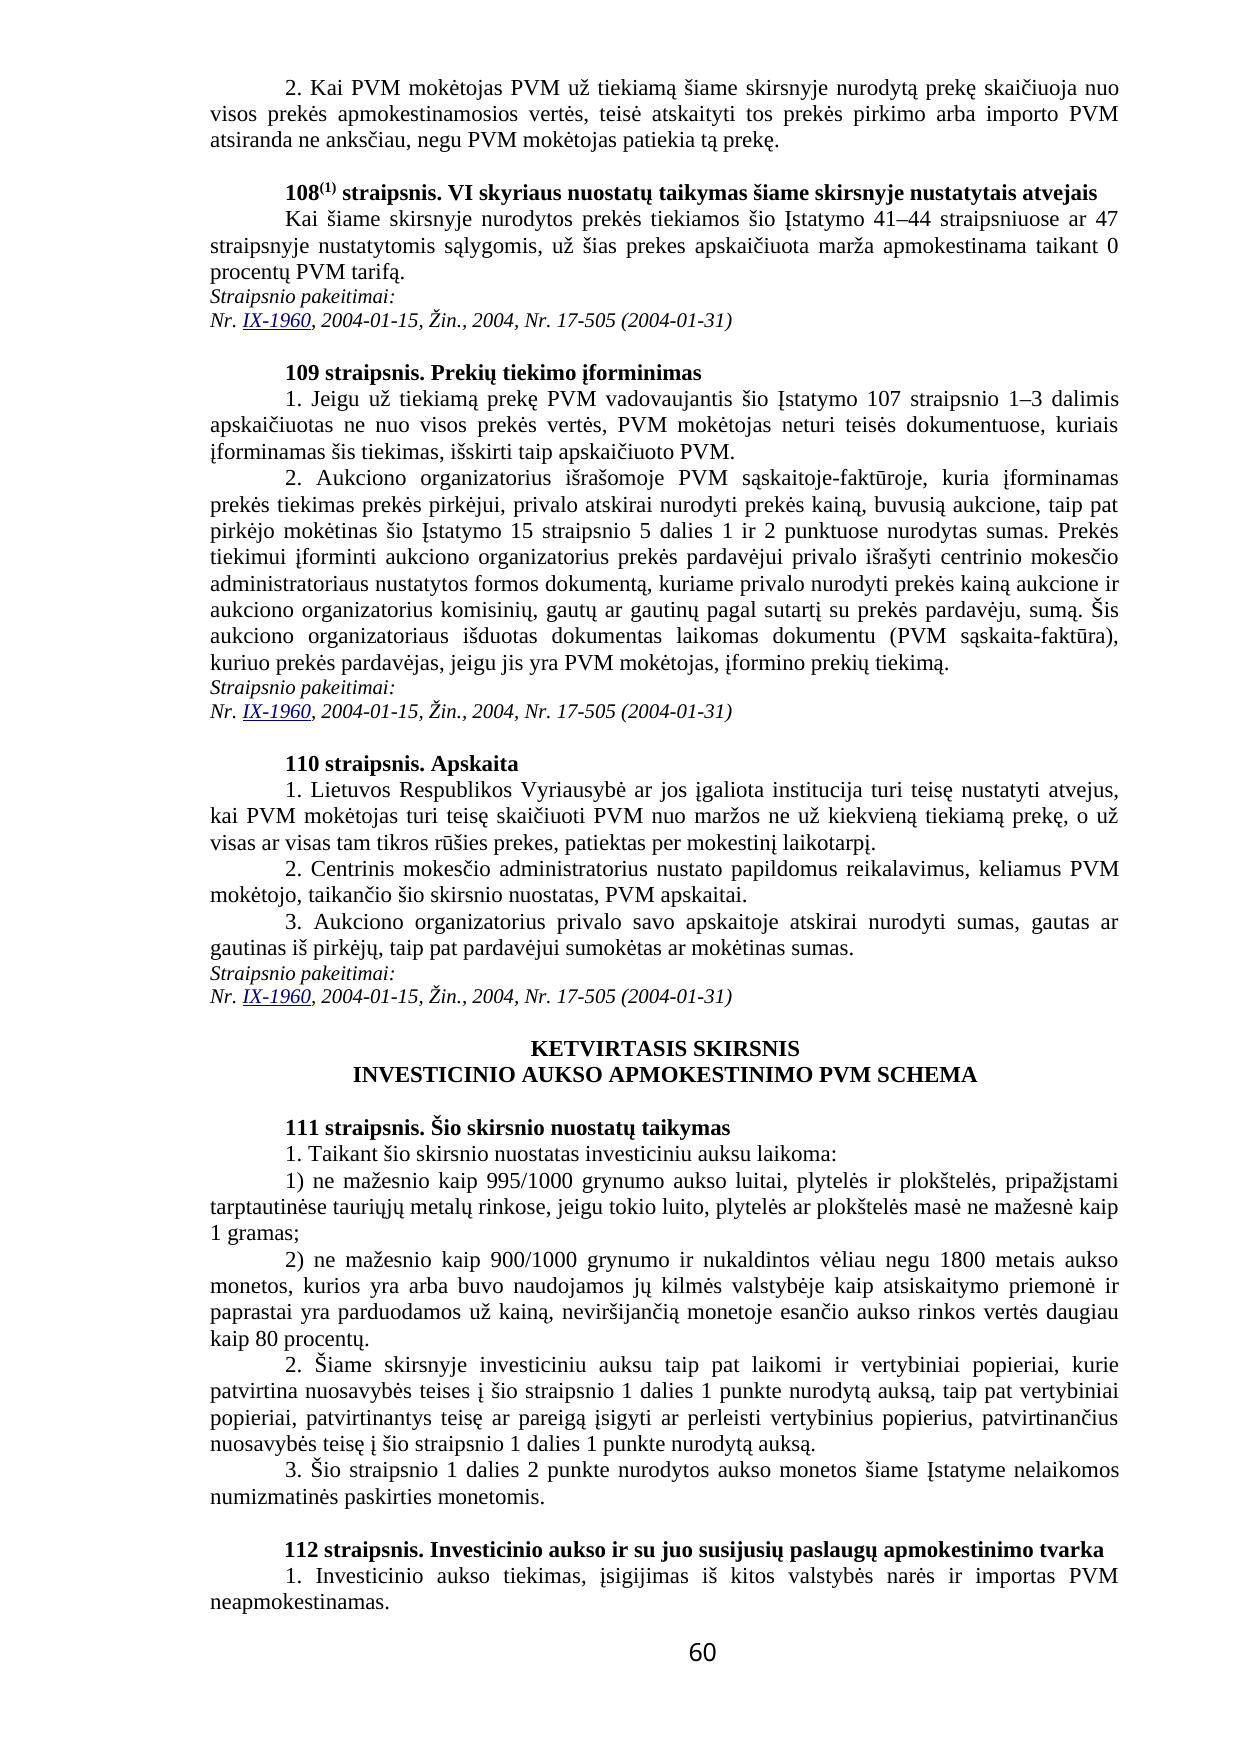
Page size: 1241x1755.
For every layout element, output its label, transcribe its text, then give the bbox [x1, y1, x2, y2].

text 108(1) straipsnis. VI skyriaus nuostatų taikymas šiame skirsnyje nustatytais atvejais [285, 179, 1120, 205]
text Kai šiame skirsnyje nurodytos prekės tiekiamos šio Įstatymo 41–44 straipsniuose ar 47 straipsnyje nustatytomis sąlygomis, už šias prekes apskaičiuota marža apmokestinama taikant 0 procentų PVM tarifą. [210, 205, 1120, 284]
text Straipsnio pakeitimai: [210, 960, 1120, 984]
text 112 straipsnis. Investicinio aukso ir su juo susijusių paslaugų apmokestinimo tvarka [210, 1536, 1120, 1562]
text Nr. IX-1960, 2004-01-15, Žin., 2004, Nr. 17-505 (2004-01-31) [210, 984, 1120, 1008]
text Nr. IX-1960, 2004-01-15, Žin., 2004, Nr. 17-505 (2004-01-31) [210, 308, 1120, 332]
text 3. Šio straipsnio 1 dalies 2 punkte nurodytos aukso monetos šiame Įstatyme nelaikomos numizmatinės paskirties monetomis. [210, 1457, 1120, 1509]
text 1. Investicinio aukso tiekimas, įsigijimas iš kitos valstybės narės ir importas PVM neapmokestinamas. [210, 1562, 1120, 1615]
text 2. Centrinis mokesčio administratorius nustato papildomus reikalavimus, keliamus PVM mokėtojo, taikančio šio skirsnio nuostatas, PVM apskaitai. [210, 855, 1120, 908]
text 1. Lietuvos Respublikos Vyriausybė ar jos įgaliota institucija turi teisę nustatyti atvejus, kai PVM mokėtojas turi teisę skaičiuoti PVM nuo maržos ne už kiekvieną tiekiamą prekę, o už visas ar visas tam tikros rūšies prekes, patiektas per mokestinį laikotarpį. [210, 776, 1120, 855]
text INVESTICINIO AUKSO APMOKESTINIMO PVM SCHEMA [210, 1061, 1120, 1088]
text 2. Aukciono organizatorius išrašomoje PVM sąskaitoje-faktūroje, kuria įforminamas prekės tiekimas prekės pirkėjui, privalo atskirai nurodyti prekės kainą, buvusią aukcione, taip pat pirkėjo mokėtinas šio Įstatymo 15 straipsnio 5 dalies 1 ir 2 punktuose nurodytas sumas. Prekės tiekimui įforminti aukciono organizatorius prekės pardavėjui privalo išrašyti centrinio mokesčio administratoriaus nustatytos formos dokumentą, kuriame privalo nurodyti prekės kainą aukcione ir aukciono organizatorius komisinių, gautų ar gautinų pagal sutartį su prekės pardavėju, sumą. Šis aukciono organizatoriaus išduotas dokumentas laikomas dokumentu (PVM sąskaita-faktūra), kuriuo prekės pardavėjas, jeigu jis yra PVM mokėtojas, įformino prekių tiekimą. [210, 464, 1120, 675]
text 1. Jeigu už tiekiamą prekę PVM vadovaujantis šio Įstatymo 107 straipsnio 1–3 dalimis apskaičiuotas ne nuo visos prekės vertės, PVM mokėtojas neturi teisės dokumentuose, kuriais įforminamas šis tiekimas, išskirti taip apskaičiuoto PVM. [210, 385, 1120, 464]
text 2. Kai PVM mokėtojas PVM už tiekiamą šiame skirsnyje nurodytą prekę skaičiuoja nuo visos prekės apmokestinamosios vertės, teisė atskaityti tos prekės pirkimo arba importo PVM atsiranda ne anksčiau, negu PVM mokėtojas patiekia tą prekę. [210, 73, 1120, 153]
text 111 straipsnis. Šio skirsnio nuostatų taikymas [210, 1114, 1120, 1140]
text KETVIRTASIS SKIRSNIS [210, 1035, 1120, 1061]
text 1) ne mažesnio kaip 995/1000 grynumo aukso luitai, plytelės ir plokštelės, pripažįstami tarptautinėse tauriųjų metalų rinkose, jeigu tokio luito, plytelės ar plokštelės masė ne mažesnė kaip 1 gramas; [210, 1167, 1120, 1246]
text Straipsnio pakeitimai: [210, 675, 1120, 699]
text 110 straipsnis. Apskaita [210, 749, 1120, 776]
text Nr. IX-1960, 2004-01-15, Žin., 2004, Nr. 17-505 (2004-01-31) [210, 699, 1120, 723]
text Straipsnio pakeitimai: [210, 284, 1120, 308]
text 3. Aukciono organizatorius privalo savo apskaitoje atskirai nurodyti sumas, gautas ar gautinas iš pirkėjų, taip pat pardavėjui sumokėtas ar mokėtinas sumas. [210, 908, 1120, 960]
text 2) ne mažesnio kaip 900/1000 grynumo ir nukaldintos vėliau negu 1800 metais aukso monetos, kurios yra arba buvo naudojamos jų kilmės valstybėje kaip atsiskaitymo priemonė ir paprastai yra parduodamos už kainą, neviršijančią monetoje esančio aukso rinkos vertės daugiau kaip 80 procentų. [210, 1246, 1120, 1351]
text 1. Taikant šio skirsnio nuostatas investiciniu auksu laikoma: [210, 1140, 1120, 1167]
text 2. Šiame skirsnyje investiciniu auksu taip pat laikomi ir vertybiniai popieriai, kurie patvirtina nuosavybės teises į šio straipsnio 1 dalies 1 punkte nurodytą auksą, taip pat vertybiniai popieriai, patvirtinantys teisę ar pareigą įsigyti ar perleisti vertybinius popierius, patvirtinančius nuosavybės teisę į šio straipsnio 1 dalies 1 punkte nurodytą auksą. [210, 1351, 1120, 1457]
text 109 straipsnis. Prekių tiekimo įforminimas [210, 359, 1120, 385]
